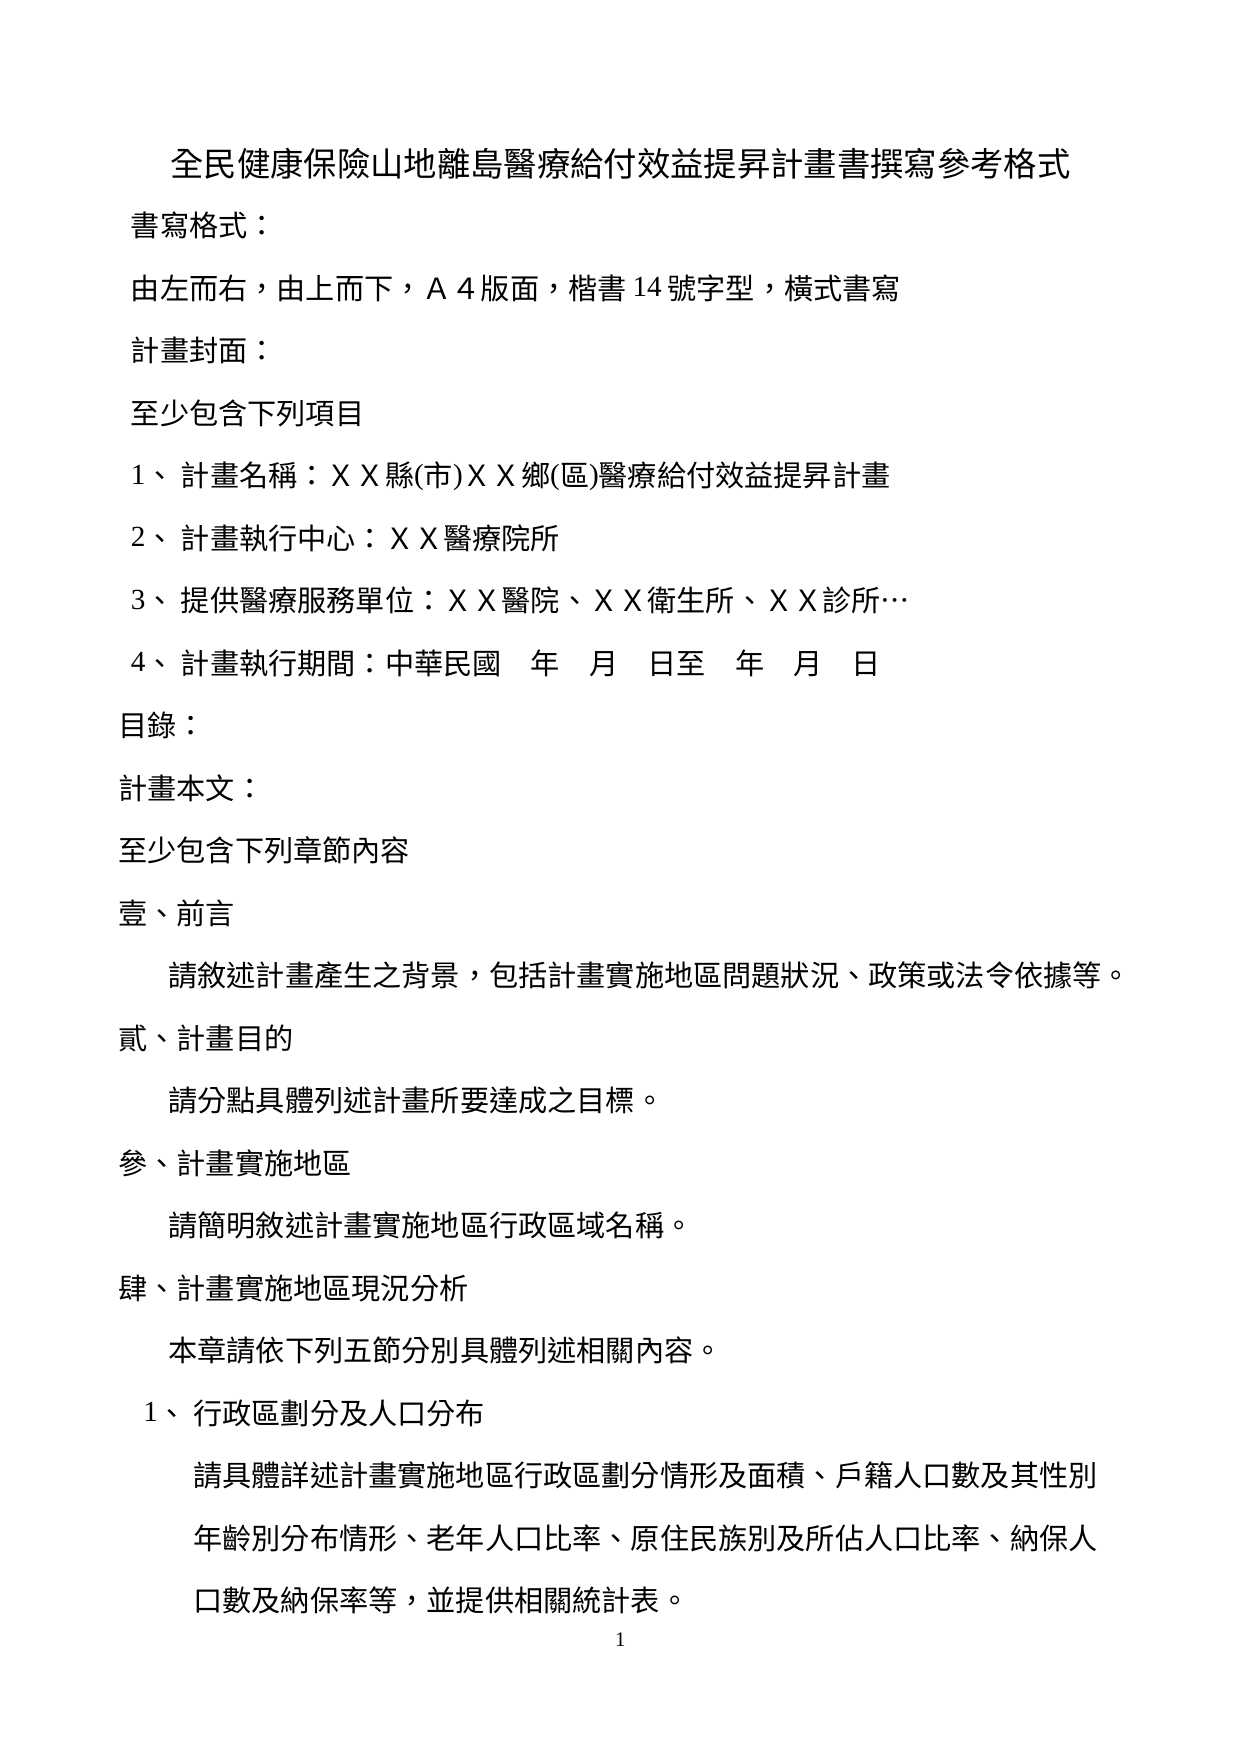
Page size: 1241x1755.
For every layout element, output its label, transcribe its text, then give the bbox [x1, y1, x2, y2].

list 計畫目的 [118, 995, 1122, 1057]
text 由左而右，由上而下，Ａ４版面，楷書14號字型，橫式書寫 [131, 245, 1122, 307]
text 請敘述計畫產生之背景，包括計畫實施地區問題狀況、政策或法令依據等。 [168, 932, 1122, 995]
text 至少包含下列章節內容 [118, 807, 1122, 870]
text 計畫本文： [118, 745, 1122, 807]
text 至少包含下列項目 [131, 370, 1122, 432]
text 目錄： [118, 682, 1122, 745]
text 全民健康保險山地離島醫療給付效益提昇計畫書撰寫參考格式 [118, 120, 1122, 182]
list 提供醫療服務單位：ＸＸ醫院、ＸＸ衛生所、ＸＸ診所… [131, 557, 1122, 620]
text 書寫格式： [131, 182, 1122, 245]
list 行政區劃分及人口分布 [143, 1370, 1122, 1432]
text 請簡明敘述計畫實施地區行政區域名稱。 [168, 1182, 1122, 1245]
text [1011, 86, 1117, 139]
text 請分點具體列述計畫所要達成之目標。 [168, 1057, 1122, 1120]
list 計畫實施地區 [118, 1120, 1122, 1182]
list 計畫執行期間：中華民國 年 月 日至 年 月 日 [131, 620, 1122, 682]
list 計畫實施地區現況分析 [118, 1245, 1122, 1307]
text 本章請依下列五節分別具體列述相關內容。 [168, 1307, 1122, 1370]
text 計畫封面： [131, 307, 1122, 370]
list 前言 [118, 870, 1122, 932]
text 請具體詳述計畫實施地區行政區劃分情形及面積、戶籍人口數及其性別年齡別分布情形、老年人口比率、原住民族別及所佔人口比率、納保人口數及納保率等，並提供相關統計表。 [193, 1432, 1122, 1620]
list 計畫名稱：ＸＸ縣(市)ＸＸ鄉(區)醫療給付效益提昇計畫 [131, 432, 1122, 495]
list 計畫執行中心：ＸＸ醫療院所 [131, 495, 1122, 557]
